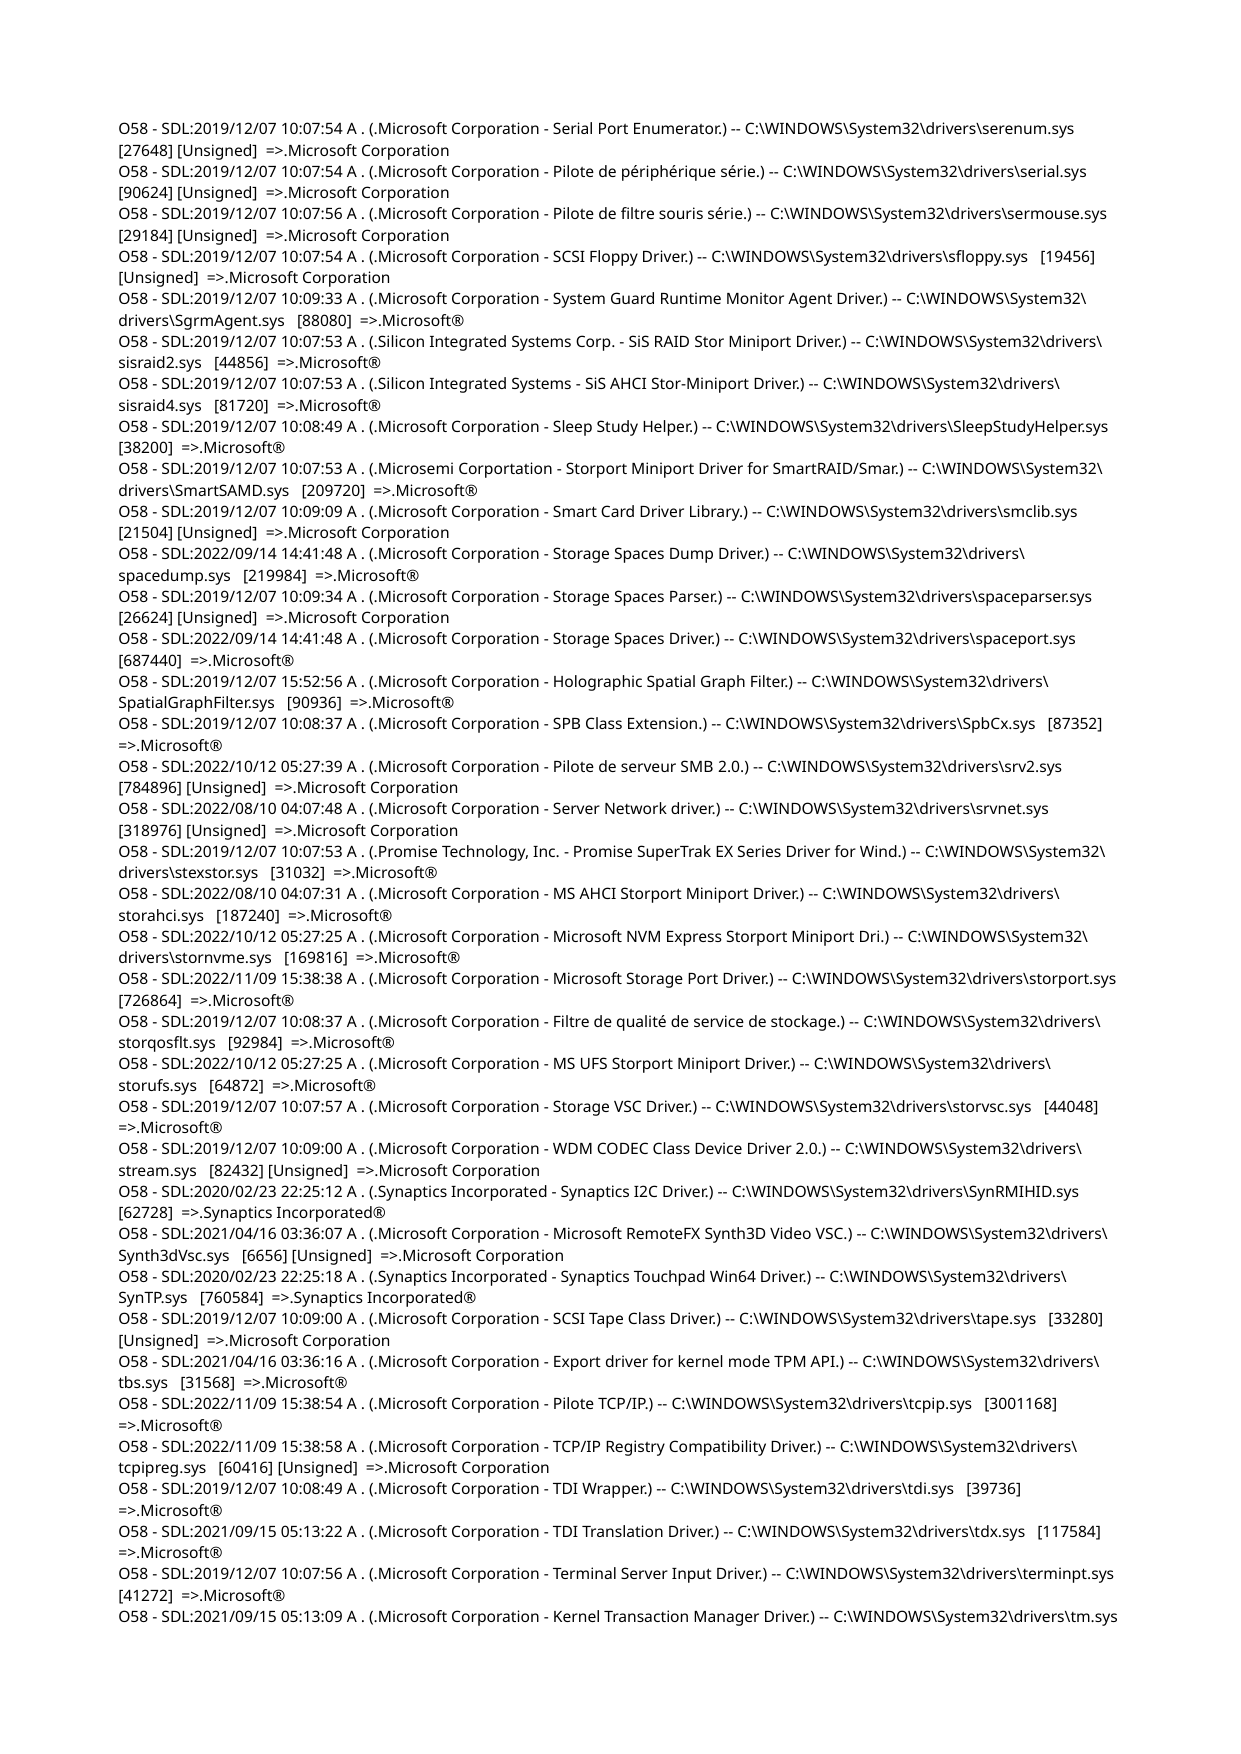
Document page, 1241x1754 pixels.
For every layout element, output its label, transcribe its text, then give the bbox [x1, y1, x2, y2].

text O58 - SDL:2020/02/23 22:25:12 A . (.Synaptics Incorporated - Synaptics I2C Driver.) -- C:\WINDOWS\System32\drivers\SynRMIHID.sys [62728] =>.Synaptics Incorporated® [118, 1181, 1122, 1223]
text O58 - SDL:2021/09/15 05:13:09 A . (.Microsoft Corporation - Kernel Transaction Manager Driver.) -- C:\WINDOWS\System32\drivers\tm.sys [118, 1606, 1122, 1627]
text O58 - SDL:2022/08/10 04:07:31 A . (.Microsoft Corporation - MS AHCI Storport Miniport Driver.) -- C:\WINDOWS\System32\drivers\storahci.sys [187240] =>.Microsoft® [118, 883, 1122, 926]
text O58 - SDL:2022/11/09 15:38:54 A . (.Microsoft Corporation - Pilote TCP/IP.) -- C:\WINDOWS\System32\drivers\tcpip.sys [3001168] =>.Microsoft® [118, 1393, 1122, 1436]
text O58 - SDL:2019/12/07 10:09:00 A . (.Microsoft Corporation - WDM CODEC Class Device Driver 2.0.) -- C:\WINDOWS\System32\drivers\stream.sys [82432] [Unsigned] =>.Microsoft Corporation [118, 1138, 1122, 1181]
text O58 - SDL:2019/12/07 10:07:53 A . (.Microsemi Corportation - Storport Miniport Driver for SmartRAID/Smar.) -- C:\WINDOWS\System32\drivers\SmartSAMD.sys [209720] =>.Microsoft® [118, 458, 1122, 501]
text O58 - SDL:2019/12/07 10:07:54 A . (.Microsoft Corporation - Pilote de périphérique série.) -- C:\WINDOWS\System32\drivers\serial.sys [90624] [Unsigned] =>.Microsoft Corporation [118, 161, 1122, 203]
text O58 - SDL:2022/08/10 04:07:48 A . (.Microsoft Corporation - Server Network driver.) -- C:\WINDOWS\System32\drivers\srvnet.sys [318976] [Unsigned] =>.Microsoft Corporation [118, 798, 1122, 841]
text O58 - SDL:2019/12/07 10:09:09 A . (.Microsoft Corporation - Smart Card Driver Library.) -- C:\WINDOWS\System32\drivers\smclib.sys [21504] [Unsigned] =>.Microsoft Corporation [118, 501, 1122, 543]
text O58 - SDL:2021/09/15 05:13:22 A . (.Microsoft Corporation - TDI Translation Driver.) -- C:\WINDOWS\System32\drivers\tdx.sys [117584] =>.Microsoft® [118, 1521, 1122, 1563]
text O58 - SDL:2019/12/07 10:07:56 A . (.Microsoft Corporation - Terminal Server Input Driver.) -- C:\WINDOWS\System32\drivers\terminpt.sys [41272] =>.Microsoft® [118, 1563, 1122, 1606]
text O58 - SDL:2022/09/14 14:41:48 A . (.Microsoft Corporation - Storage Spaces Dump Driver.) -- C:\WINDOWS\System32\drivers\spacedump.sys [219984] =>.Microsoft® [118, 543, 1122, 586]
text O58 - SDL:2019/12/07 10:08:37 A . (.Microsoft Corporation - Filtre de qualité de service de stockage.) -- C:\WINDOWS\System32\drivers\storqosflt.sys [92984] =>.Microsoft® [118, 1011, 1122, 1053]
text O58 - SDL:2019/12/07 10:07:56 A . (.Microsoft Corporation - Pilote de filtre souris série.) -- C:\WINDOWS\System32\drivers\sermouse.sys [29184] [Unsigned] =>.Microsoft Corporation [118, 203, 1122, 246]
text O58 - SDL:2020/02/23 22:25:18 A . (.Synaptics Incorporated - Synaptics Touchpad Win64 Driver.) -- C:\WINDOWS\System32\drivers\SynTP.sys [760584] =>.Synaptics Incorporated® [118, 1266, 1122, 1308]
text O58 - SDL:2022/10/12 05:27:25 A . (.Microsoft Corporation - MS UFS Storport Miniport Driver.) -- C:\WINDOWS\System32\drivers\storufs.sys [64872] =>.Microsoft® [118, 1053, 1122, 1096]
text O58 - SDL:2022/09/14 14:41:48 A . (.Microsoft Corporation - Storage Spaces Driver.) -- C:\WINDOWS\System32\drivers\spaceport.sys [687440] =>.Microsoft® [118, 628, 1122, 671]
text O58 - SDL:2021/04/16 03:36:16 A . (.Microsoft Corporation - Export driver for kernel mode TPM API.) -- C:\WINDOWS\System32\drivers\tbs.sys [31568] =>.Microsoft® [118, 1351, 1122, 1393]
text O58 - SDL:2019/12/07 10:09:33 A . (.Microsoft Corporation - System Guard Runtime Monitor Agent Driver.) -- C:\WINDOWS\System32\drivers\SgrmAgent.sys [88080] =>.Microsoft® [118, 288, 1122, 331]
text O58 - SDL:2019/12/07 10:09:00 A . (.Microsoft Corporation - SCSI Tape Class Driver.) -- C:\WINDOWS\System32\drivers\tape.sys [33280] [Unsigned] =>.Microsoft Corporation [118, 1308, 1122, 1351]
text O58 - SDL:2021/04/16 03:36:07 A . (.Microsoft Corporation - Microsoft RemoteFX Synth3D Video VSC.) -- C:\WINDOWS\System32\drivers\Synth3dVsc.sys [6656] [Unsigned] =>.Microsoft Corporation [118, 1223, 1122, 1266]
text O58 - SDL:2019/12/07 10:07:54 A . (.Microsoft Corporation - Serial Port Enumerator.) -- C:\WINDOWS\System32\drivers\serenum.sys [27648] [Unsigned] =>.Microsoft Corporation [118, 118, 1122, 161]
text O58 - SDL:2022/10/12 05:27:39 A . (.Microsoft Corporation - Pilote de serveur SMB 2.0.) -- C:\WINDOWS\System32\drivers\srv2.sys [784896] [Unsigned] =>.Microsoft Corporation [118, 756, 1122, 798]
text O58 - SDL:2022/10/12 05:27:25 A . (.Microsoft Corporation - Microsoft NVM Express Storport Miniport Dri.) -- C:\WINDOWS\System32\drivers\stornvme.sys [169816] =>.Microsoft® [118, 926, 1122, 968]
text O58 - SDL:2019/12/07 10:08:49 A . (.Microsoft Corporation - TDI Wrapper.) -- C:\WINDOWS\System32\drivers\tdi.sys [39736] =>.Microsoft® [118, 1478, 1122, 1521]
text O58 - SDL:2019/12/07 10:09:34 A . (.Microsoft Corporation - Storage Spaces Parser.) -- C:\WINDOWS\System32\drivers\spaceparser.sys [26624] [Unsigned] =>.Microsoft Corporation [118, 586, 1122, 628]
text O58 - SDL:2019/12/07 10:07:53 A . (.Silicon Integrated Systems Corp. - SiS RAID Stor Miniport Driver.) -- C:\WINDOWS\System32\drivers\sisraid2.sys [44856] =>.Microsoft® [118, 331, 1122, 373]
text O58 - SDL:2019/12/07 15:52:56 A . (.Microsoft Corporation - Holographic Spatial Graph Filter.) -- C:\WINDOWS\System32\drivers\SpatialGraphFilter.sys [90936] =>.Microsoft® [118, 671, 1122, 713]
text O58 - SDL:2019/12/07 10:08:37 A . (.Microsoft Corporation - SPB Class Extension.) -- C:\WINDOWS\System32\drivers\SpbCx.sys [87352] =>.Microsoft® [118, 713, 1122, 756]
text O58 - SDL:2019/12/07 10:07:54 A . (.Microsoft Corporation - SCSI Floppy Driver.) -- C:\WINDOWS\System32\drivers\sfloppy.sys [19456] [Unsigned] =>.Microsoft Corporation [118, 246, 1122, 288]
text O58 - SDL:2019/12/07 10:07:53 A . (.Promise Technology, Inc. - Promise SuperTrak EX Series Driver for Wind.) -- C:\WINDOWS\System32\drivers\stexstor.sys [31032] =>.Microsoft® [118, 841, 1122, 883]
text O58 - SDL:2019/12/07 10:08:49 A . (.Microsoft Corporation - Sleep Study Helper.) -- C:\WINDOWS\System32\drivers\SleepStudyHelper.sys [38200] =>.Microsoft® [118, 416, 1122, 458]
text O58 - SDL:2022/11/09 15:38:58 A . (.Microsoft Corporation - TCP/IP Registry Compatibility Driver.) -- C:\WINDOWS\System32\drivers\tcpipreg.sys [60416] [Unsigned] =>.Microsoft Corporation [118, 1436, 1122, 1478]
text O58 - SDL:2019/12/07 10:07:57 A . (.Microsoft Corporation - Storage VSC Driver.) -- C:\WINDOWS\System32\drivers\storvsc.sys [44048] =>.Microsoft® [118, 1096, 1122, 1138]
text O58 - SDL:2019/12/07 10:07:53 A . (.Silicon Integrated Systems - SiS AHCI Stor-Miniport Driver.) -- C:\WINDOWS\System32\drivers\sisraid4.sys [81720] =>.Microsoft® [118, 373, 1122, 416]
text O58 - SDL:2022/11/09 15:38:38 A . (.Microsoft Corporation - Microsoft Storage Port Driver.) -- C:\WINDOWS\System32\drivers\storport.sys [726864] =>.Microsoft® [118, 968, 1122, 1011]
